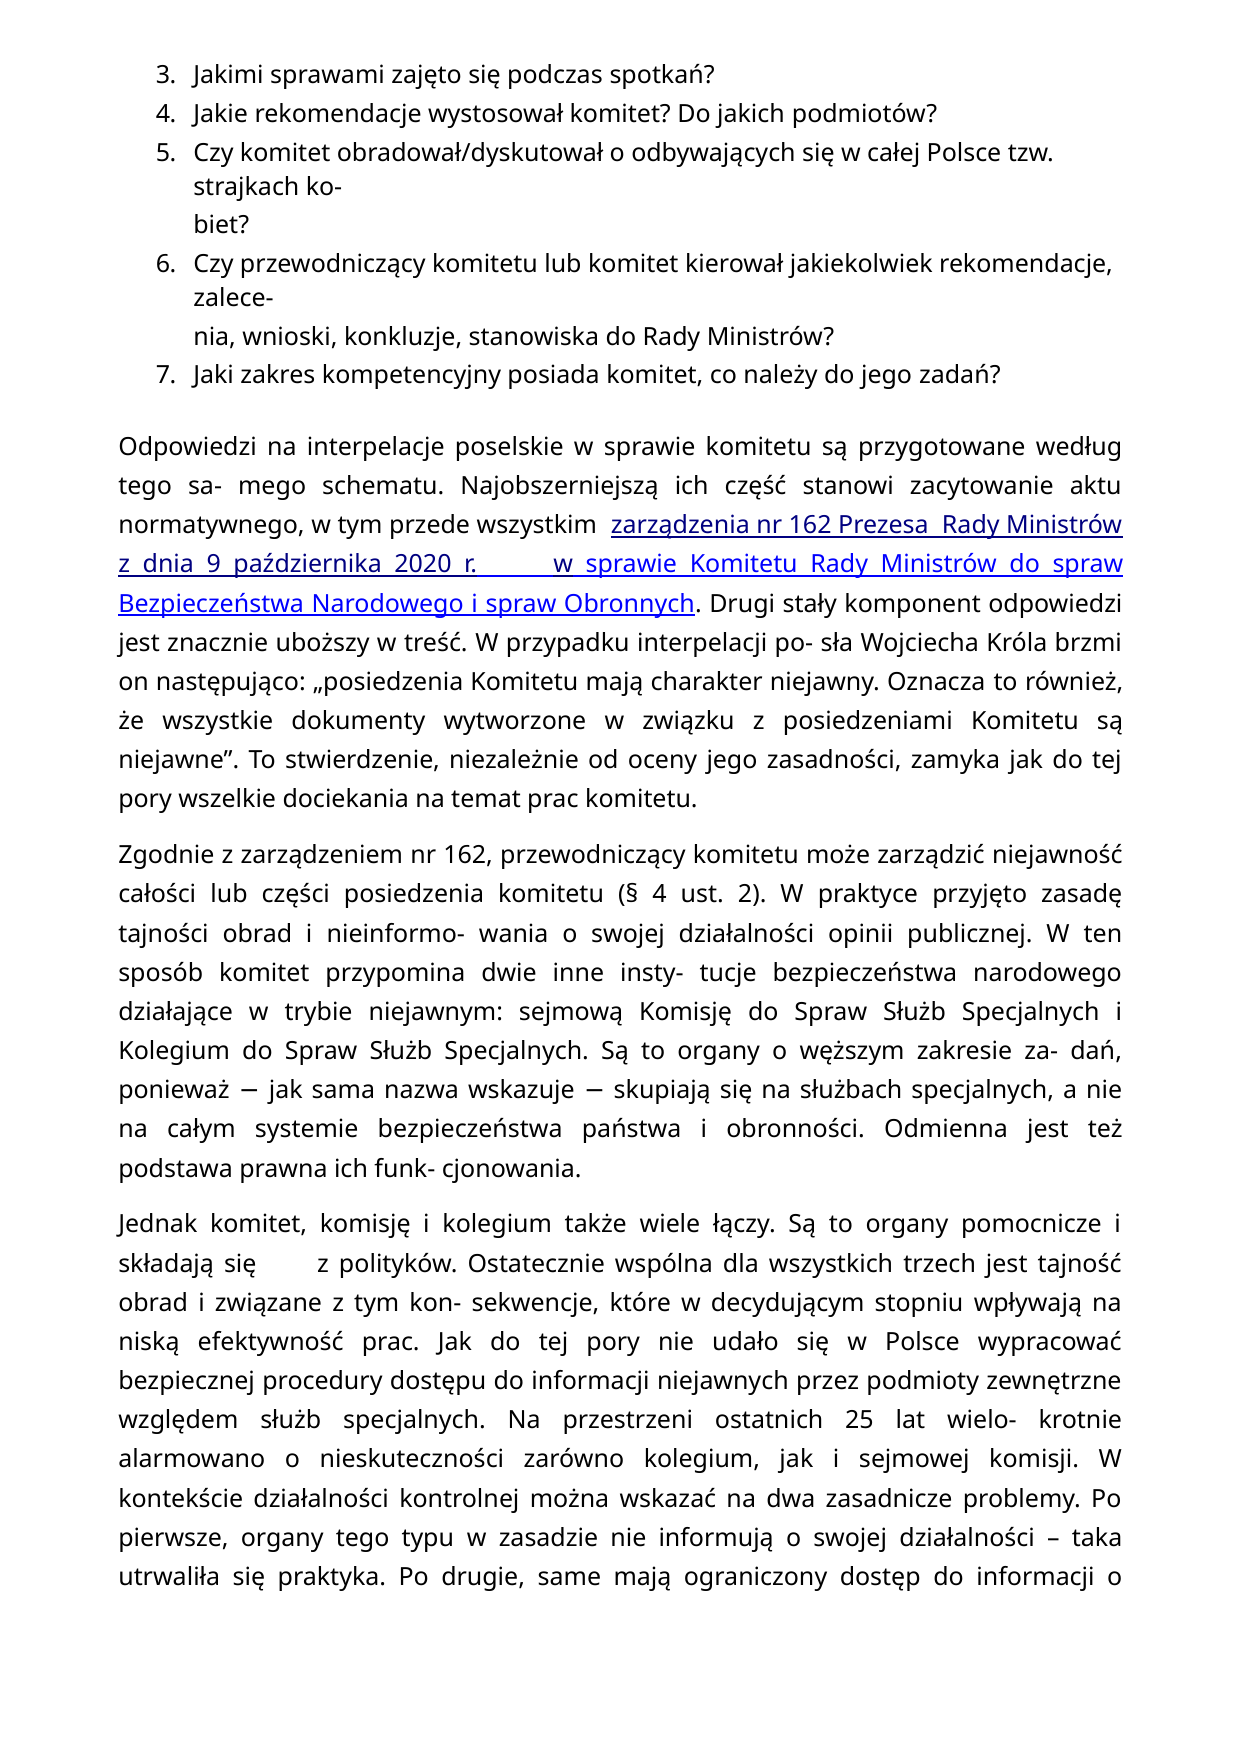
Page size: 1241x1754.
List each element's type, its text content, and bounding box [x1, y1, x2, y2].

list Czy przewodniczący komitetu lub komitet kierował jakiekolwiek rekomendacje, zalece- [156, 246, 1138, 314]
list Czy komitet obradował/dyskutował o odbywających się w całej Polsce tzw. strajkach ko- [156, 134, 1138, 202]
list Jakie rekomendacje wystosował komitet? Do jakich podmiotów? [156, 96, 1138, 130]
list Jakimi sprawami zajęto się podczas spotkań? [156, 57, 1138, 91]
text Bezpieczeństwa Narodowego i spraw Obronnych. Drugi stały komponent odpowiedzi jest znacznie uboższy w treść. W przypadku interpelacji po- sła Wojciecha Króla brzmi on następująco: „posiedzenia Komitetu mają charakter niejawny. Oznacza to również, że wszystkie dokumenty wytworzone w związku z posiedzeniami Komitetu są niejawne”. To stwierdzenie, niezależnie od oceny jego zasadności, zamyka jak do tej pory wszelkie dociekania na temat prac komitetu. [118, 577, 1123, 815]
list Jaki zakres kompetencyjny posiada komitet, co należy do jego zadań? [156, 357, 1138, 391]
text Zgodnie z zarządzeniem nr 162, przewodniczący komitetu może zarządzić niejawność całości lub części posiedzenia komitetu (§ 4 ust. 2). W praktyce przyjęto zasadę tajności obrad i nieinformo- wania o swojej działalności opinii publicznej. W ten sposób komitet przypomina dwie inne insty- tucje bezpieczeństwa narodowego działające w trybie niejawnym: sejmową Komisję do Spraw Służb Specjalnych i Kolegium do Spraw Służb Specjalnych. Są to organy o węższym zakresie za- dań, ponieważ − jak sama nazwa wskazuje − skupiają się na służbach specjalnych, a nie na całym systemie bezpieczeństwa państwa i obronności. Odmienna jest też podstawa prawna ich funk- cjonowania. [118, 837, 1123, 1184]
text biet? [193, 207, 1138, 241]
text Jednak komitet, komisję i kolegium także wiele łączy. Są to organy pomocnicze i składają się z polityków. Ostatecznie wspólna dla wszystkich trzech jest tajność obrad i związane z tym kon- sekwencje, które w decydującym stopniu wpływają na niską efektywność prac. Jak do tej pory nie udało się w Polsce wypracować bezpiecznej procedury dostępu do informacji niejawnych przez podmioty zewnętrzne względem służb specjalnych. Na przestrzeni ostatnich 25 lat wielo- krotnie alarmowano o nieskuteczności zarówno kolegium, jak i sejmowej komisji. W kontekście działalności kontrolnej można wskazać na dwa zasadnicze problemy. Po pierwsze, organy tego typu w zasadzie nie informują o swojej działalności – taka utrwaliła się praktyka. Po drugie, same mają ograniczony dostęp do informacji o [118, 1206, 1123, 1593]
text nia, wnioski, konkluzje, stanowiska do Rady Ministrów? [193, 318, 1138, 352]
text Odpowiedzi na interpelacje poselskie w sprawie komitetu są przygotowane według tego sa- mego schematu. Najobszerniejszą ich część stanowi zacytowanie aktu normatywnego, w tym przede wszystkim zarządzenia nr 162 Prezesa Rady Ministrów z dnia 9 października 2020 r. w sprawie Komitetu Rady Ministrów do spraw [118, 428, 1123, 575]
